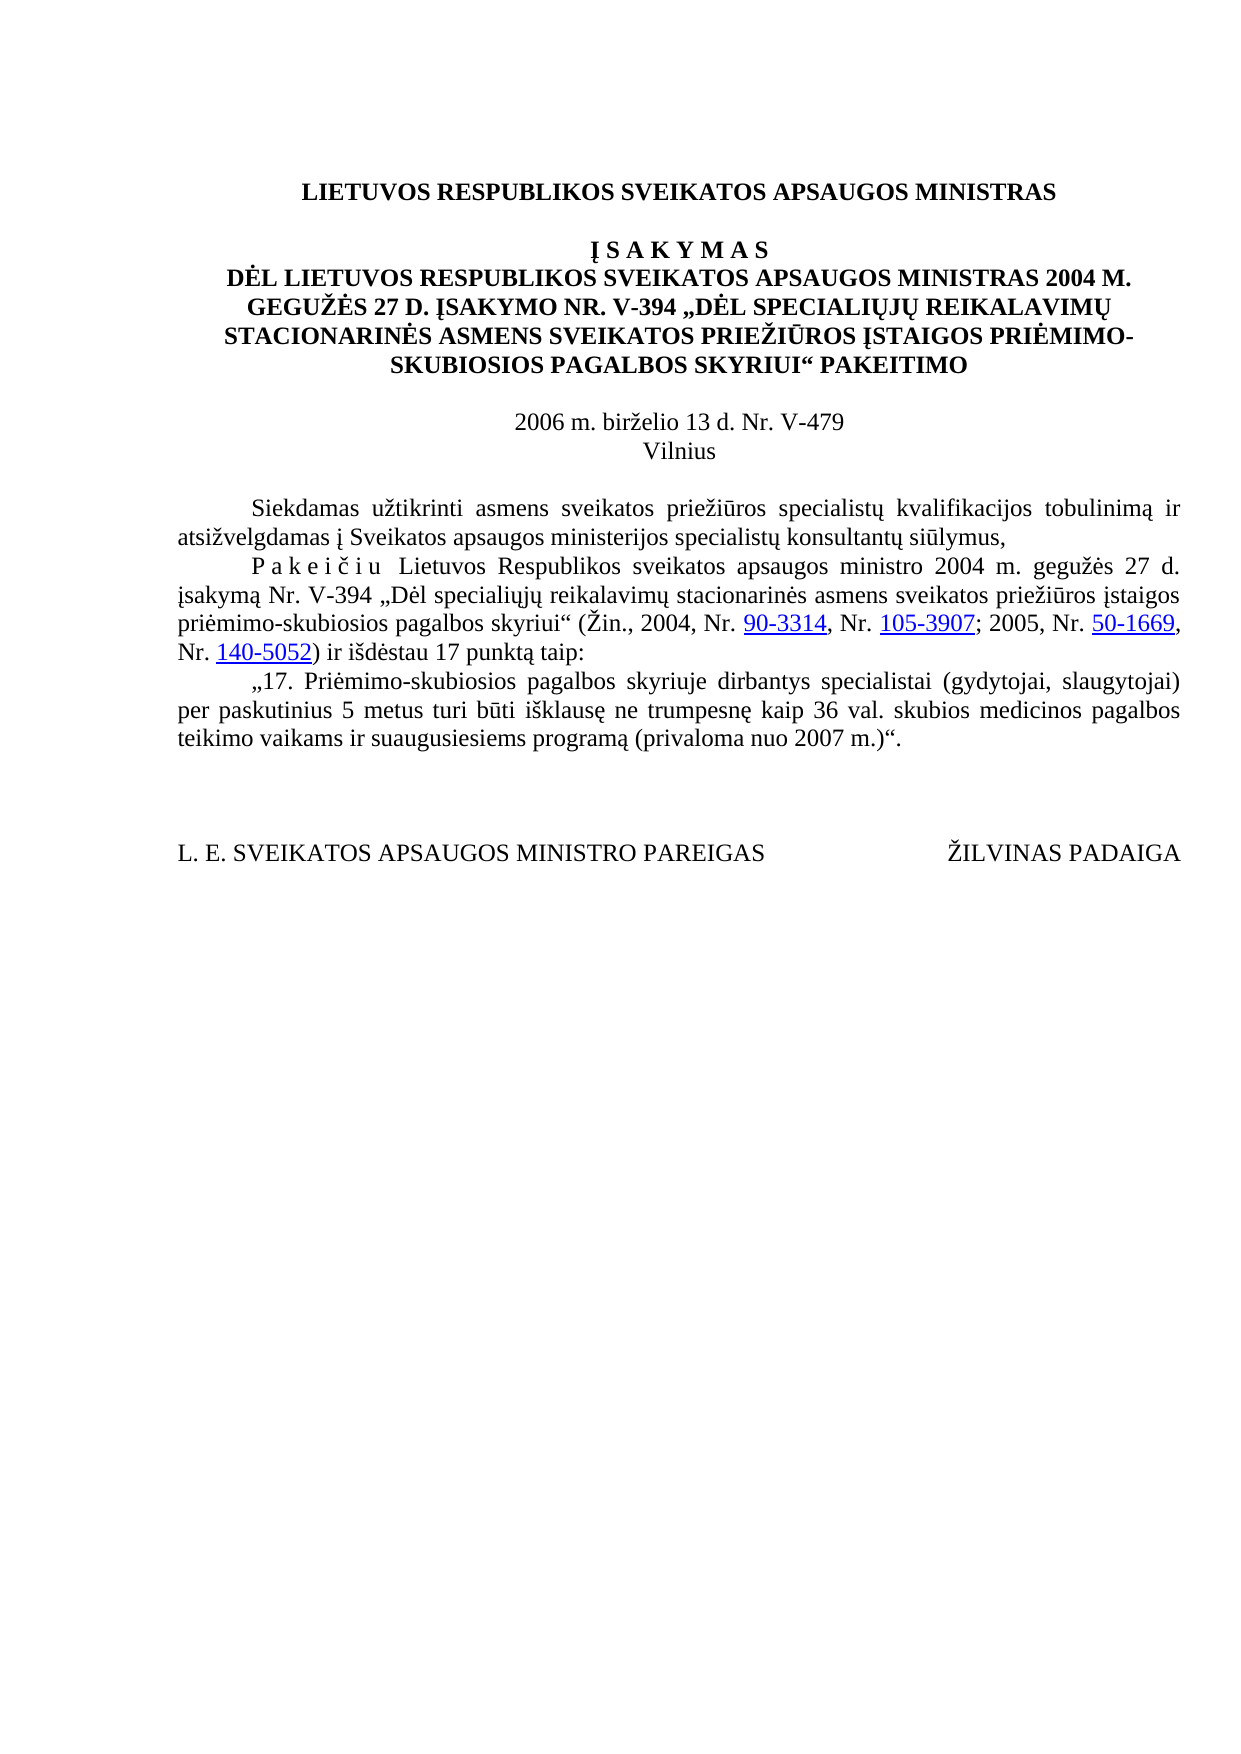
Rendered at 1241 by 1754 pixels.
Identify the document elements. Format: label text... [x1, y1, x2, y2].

text Vilnius [177, 436, 1181, 465]
text „17. Priėmimo-skubiosios pagalbos skyriuje dirbantys specialistai (gydytojai, slaugytojai) per paskutinius 5 metus turi būti išklausę ne trumpesnę kaip 36 val. skubios medicinos pagalbos teikimo vaikams ir suaugusiesiems programą (privaloma nuo 2007 m.)“. [177, 666, 1181, 752]
text Pakeičiu Lietuvos Respublikos sveikatos apsaugos ministro 2004 m. gegužės 27 d. įsakymą Nr. V-394 „Dėl specialiųjų reikalavimų stacionarinės asmens sveikatos priežiūros įstaigos priėmimo-skubiosios pagalbos skyriui“ (Žin., 2004, Nr. 90-3314, Nr. 105-3907; 2005, Nr. 50-1669, Nr. 140-5052) ir išdėstau 17 punktą taip: [177, 551, 1181, 666]
text Siekdamas užtikrinti asmens sveikatos priežiūros specialistų kvalifikacijos tobulinimą ir atsižvelgdamas į Sveikatos apsaugos ministerijos specialistų konsultantų siūlymus, [177, 493, 1181, 551]
text LIETUVOS RESPUBLIKOS SVEIKATOS APSAUGOS MINISTRAS [177, 177, 1181, 206]
text 2006 m. birželio 13 d. Nr. V-479 [177, 407, 1181, 436]
text L. E. SVEIKATOS APSAUGOS MINISTRO PAREIGAS ŽILVINAS PADAIGA [177, 838, 1181, 867]
text Į S A K Y M A S [177, 235, 1181, 263]
text DĖL LIETUVOS RESPUBLIKOS SVEIKATOS APSAUGOS MINISTRAS 2004 M. GEGUŽĖS 27 D. ĮSAKYMO NR. V-394 „DĖL SPECIALIŲJŲ REIKALAVIMŲ STACIONARINĖS ASMENS SVEIKATOS PRIEŽIŪROS ĮSTAIGOS PRIĖMIMO-SKUBIOSIOS PAGALBOS SKYRIUI“ PAKEITIMO [177, 263, 1181, 378]
